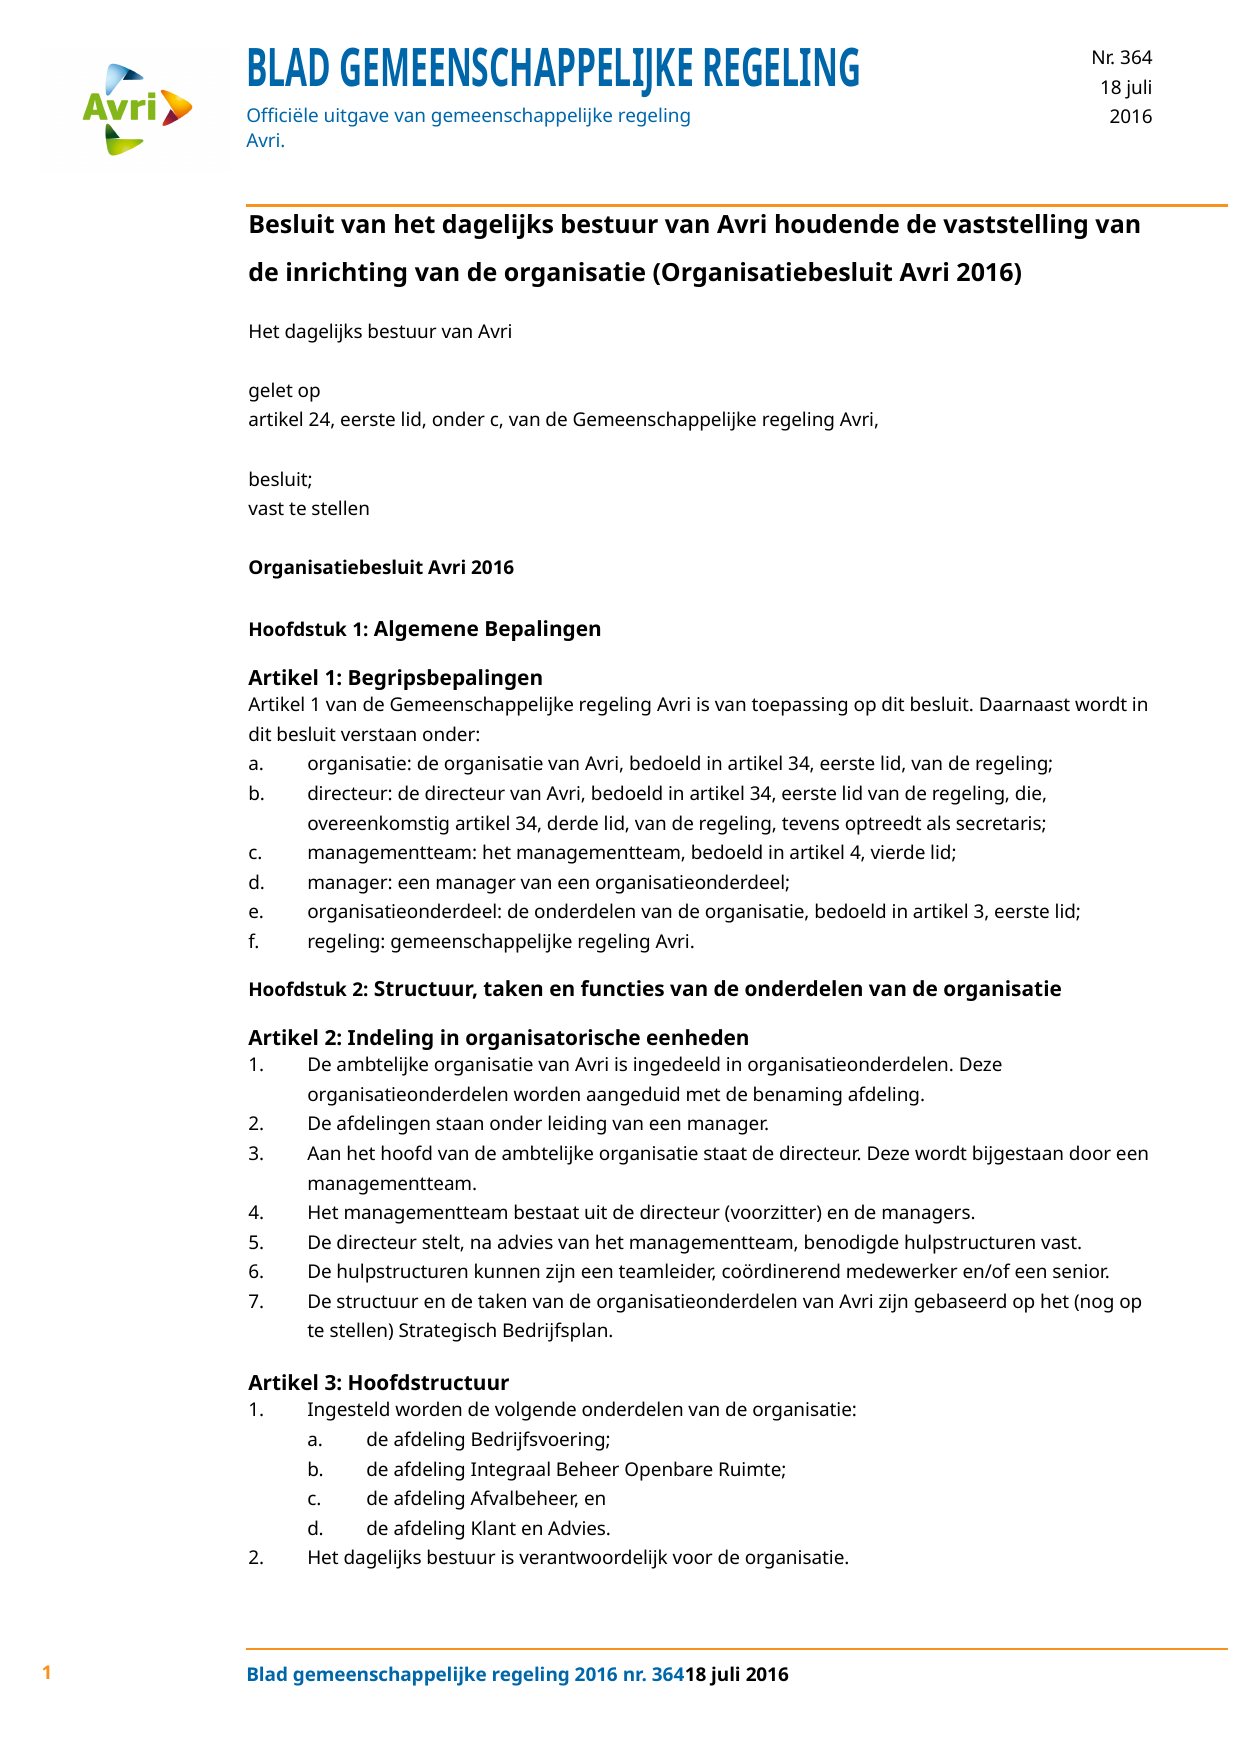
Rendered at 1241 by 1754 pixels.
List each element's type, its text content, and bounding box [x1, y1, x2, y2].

list manager: een manager van een organisatieonderdeel; [248, 869, 1152, 895]
list de afdeling Klant en Advies. [307, 1515, 1152, 1541]
text vast te stellen [248, 495, 1152, 521]
list De afdelingen staan onder leiding van een manager. [248, 1111, 1152, 1136]
text Artikel 1 van de Gemeenschappelijke regeling Avri is van toepassing op dit besluit. Daarnaast wordt in dit besluit verstaan onder: [248, 691, 1152, 747]
text Artikel 3: Hoofdstructuur [248, 1368, 1152, 1397]
list organisatieonderdeel: de onderdelen van de organisatie, bedoeld in artikel 3, eerste lid; [248, 898, 1152, 924]
list organisatie: de organisatie van Avri, bedoeld in artikel 34, eerste lid, van de regeling; [248, 751, 1152, 776]
text Hoofdstuk 1: Algemene Bepalingen [248, 614, 1152, 642]
list De hulpstructuren kunnen zijn een teamleider, coördinerend medewerker en/of een senior. [248, 1258, 1152, 1284]
text Artikel 2: Indeling in organisatorische eenheden [248, 1023, 1152, 1051]
list De ambtelijke organisatie van Avri is ingedeeld in organisatieonderdelen. Deze organisatieonderdelen worden aangeduid met de benaming afdeling. [248, 1051, 1152, 1107]
list regeling: gemeenschappelijke regeling Avri. [248, 928, 1152, 954]
picture [41, 47, 231, 172]
text Hoofdstuk 2: Structuur, taken en functies van de onderdelen van de organisatie [248, 974, 1152, 1002]
list Aan het hoofd van de ambtelijke organisatie staat de directeur. Deze wordt bijgestaan door een managementteam. [248, 1140, 1152, 1196]
list directeur: de directeur van Avri, bedoeld in artikel 34, eerste lid van de regeling, die, overeenkomstig artikel 34, derde lid, van de regeling, tevens optreedt als secretaris; [248, 780, 1152, 836]
list Het managementteam bestaat uit de directeur (voorzitter) en de managers. [248, 1199, 1152, 1225]
list De directeur stelt, na advies van het managementteam, benodigde hulpstructuren vast. [248, 1229, 1152, 1255]
list de afdeling Bedrijfsvoering; [307, 1426, 1152, 1452]
list Het dagelijks bestuur is verantwoordelijk voor de organisatie. [248, 1544, 1152, 1570]
text gelet op [248, 377, 1152, 403]
text Besluit van het dagelijks bestuur van Avri houdende de vaststelling van de inrichting van de organisatie (Organisatiebesluit Avri 2016) [248, 207, 1152, 288]
list De structuur en de taken van de organisatieonderdelen van Avri zijn gebaseerd op het (nog op te stellen) Strategisch Bedrijfsplan. [248, 1288, 1152, 1343]
list managementteam: het managementteam, bedoeld in artikel 4, vierde lid; [248, 839, 1152, 865]
text Organisatiebesluit Avri 2016 [248, 554, 1152, 580]
list de afdeling Integraal Beheer Openbare Ruimte; [307, 1456, 1152, 1481]
text Het dagelijks bestuur van Avri [248, 318, 1152, 344]
text besluit; [248, 466, 1152, 492]
list Ingesteld worden de volgende onderdelen van de organisatie: [248, 1397, 1152, 1422]
list de afdeling Afvalbeheer, en [307, 1485, 1152, 1511]
text artikel 24, eerste lid, onder c, van de Gemeenschappelijke regeling Avri, [248, 407, 1152, 432]
text Artikel 1: Begripsbepalingen [248, 663, 1152, 691]
